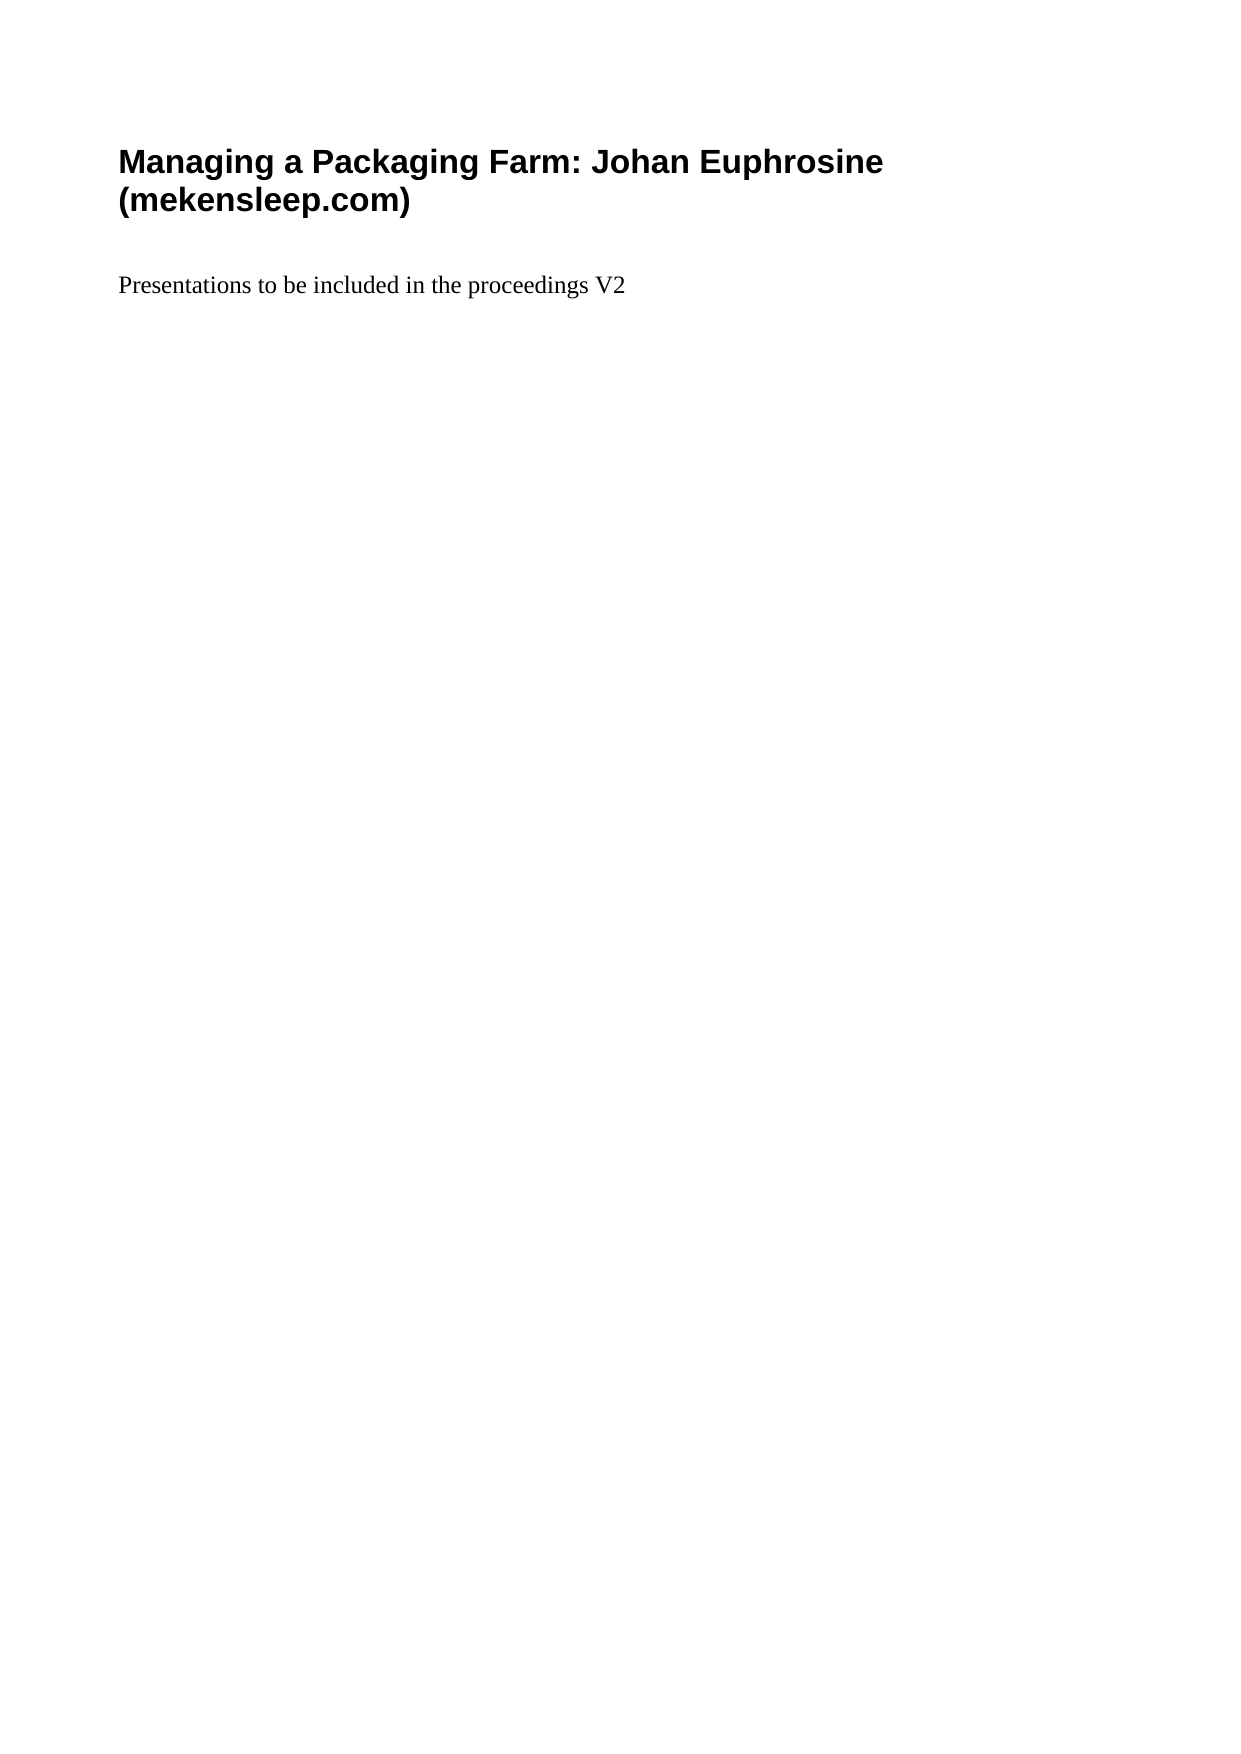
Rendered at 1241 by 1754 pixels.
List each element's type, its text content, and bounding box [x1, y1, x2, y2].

text Presentations to be included in the proceedings V2 [118, 271, 1122, 298]
subtitle Managing a Packaging Farm: Johan Euphrosine (mekensleep.com) [118, 143, 1122, 218]
